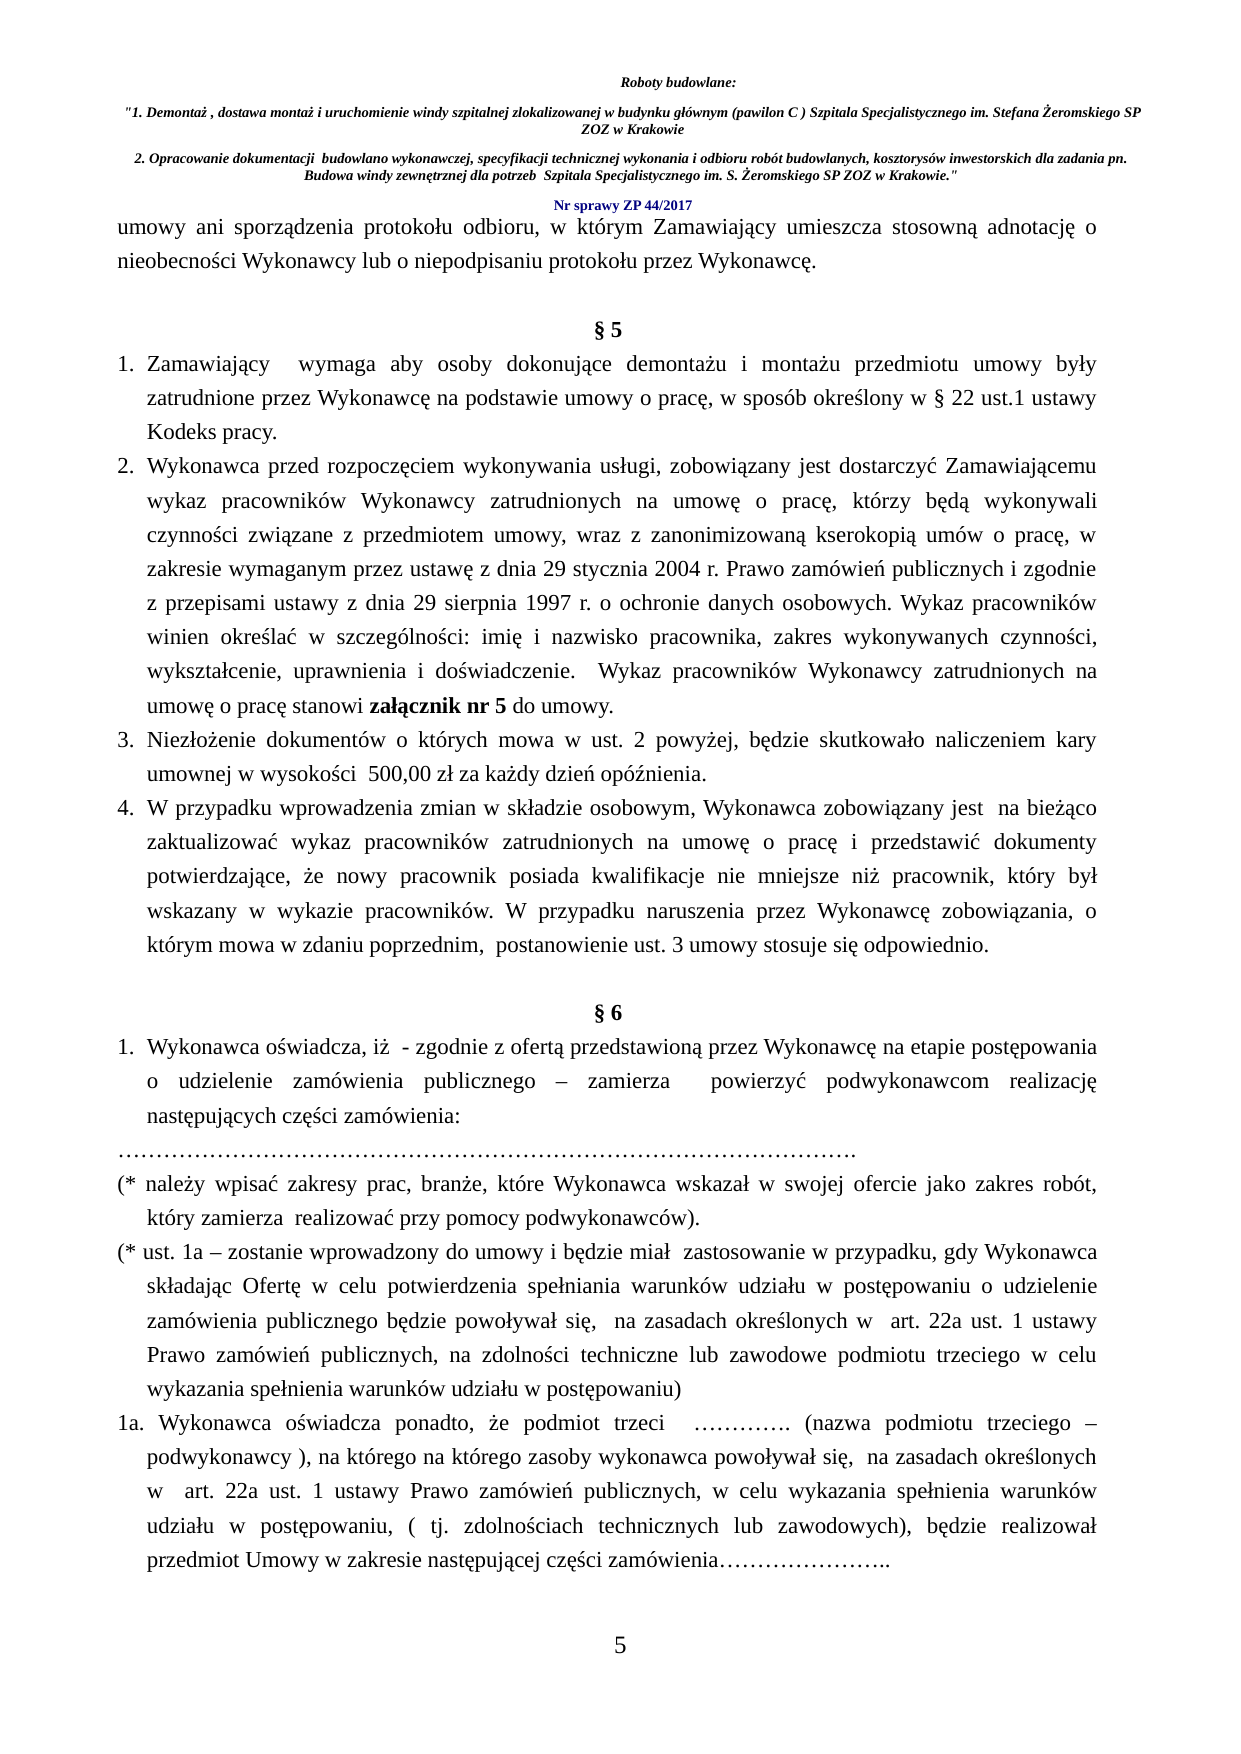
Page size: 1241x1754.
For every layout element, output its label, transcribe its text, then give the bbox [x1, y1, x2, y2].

text ……………………………………………………………………………………. [117, 1136, 1098, 1162]
text 2. Wykonawca przed rozpoczęciem wykonywania usługi, zobowiązany jest dostarczyć Zamawiającemu wykaz pracowników Wykonawcy zatrudnionych na umowę o pracę, którzy będą wykonywali czynności związane z przedmiotem umowy, wraz z zanonimizowaną kserokopią umów o pracę, w zakresie wymaganym przez ustawę z dnia 29 stycznia 2004 r. Prawo zamówień publicznych i zgodnie z przepisami ustawy z dnia 29 sierpnia 1997 r. o ochronie danych osobowych. Wykaz pracowników winien określać w szczególności: imię i nazwisko pracownika, zakres wykonywanych czynności, wykształcenie, uprawnienia i doświadczenie. Wykaz pracowników Wykonawcy zatrudnionych na umowę o pracę stanowi załącznik nr 5 do umowy. [117, 453, 1098, 718]
text 1. Zamawiający wymaga aby osoby dokonujące demontażu i montażu przedmiotu umowy były zatrudnione przez Wykonawcę na podstawie umowy o pracę, w sposób określony w § 22 ust.1 ustawy Kodeks pracy. [117, 350, 1098, 445]
text § 6 [117, 999, 1098, 1026]
subtitle § 5 [117, 316, 1098, 342]
text 1. Wykonawca oświadcza, iż - zgodnie z ofertą przedstawioną przez Wykonawcę na etapie postępowania o udzielenie zamówienia publicznego – zamierza powierzyć podwykonawcom realizację następujących części zamówienia: [117, 1033, 1098, 1128]
text 3. Niezłożenie dokumentów o których mowa w ust. 2 powyżej, będzie skutkowało naliczeniem kary umownej w wysokości 500,00 zł za każdy dzień opóźnienia. [117, 726, 1098, 786]
text (* należy wpisać zakresy prac, branże, które Wykonawca wskazał w swojej ofercie jako zakres robót, który zamierza realizować przy pomocy podwykonawców). [117, 1170, 1098, 1231]
text umowy ani sporządzenia protokołu odbioru, w którym Zamawiający umieszcza stosowną adnotację o nieobecności Wykonawcy lub o niepodpisaniu protokołu przez Wykonawcę. [117, 213, 1098, 274]
text (* ust. 1a – zostanie wprowadzony do umowy i będzie miał zastosowanie w przypadku, gdy Wykonawca składając Ofertę w celu potwierdzenia spełniania warunków udziału w postępowaniu o udzielenie zamówienia publicznego będzie powoływał się, na zasadach określonych w art. 22a ust. 1 ustawy Prawo zamówień publicznych, na zdolności techniczne lub zawodowe podmiotu trzeciego w celu wykazania spełnienia warunków udziału w postępowaniu) [117, 1238, 1098, 1401]
text 4. W przypadku wprowadzenia zmian w składzie osobowym, Wykonawca zobowiązany jest na bieżąco zaktualizować wykaz pracowników zatrudnionych na umowę o pracę i przedstawić dokumenty potwierdzające, że nowy pracownik posiada kwalifikacje nie mniejsze niż pracownik, który był wskazany w wykazie pracowników. W przypadku naruszenia przez Wykonawcę zobowiązania, o którym mowa w zdaniu poprzednim, postanowienie ust. 3 umowy stosuje się odpowiednio. [117, 794, 1098, 957]
text 1a. Wykonawca oświadcza ponadto, że podmiot trzeci …………. (nazwa podmiotu trzeciego – podwykonawcy ), na którego na którego zasoby wykonawca powoływał się, na zasadach określonych w art. 22a ust. 1 ustawy Prawo zamówień publicznych, w celu wykazania spełnienia warunków udziału w postępowaniu, ( tj. zdolnościach technicznych lub zawodowych), będzie realizował przedmiot Umowy w zakresie następującej części zamówienia………………….. [117, 1409, 1098, 1572]
